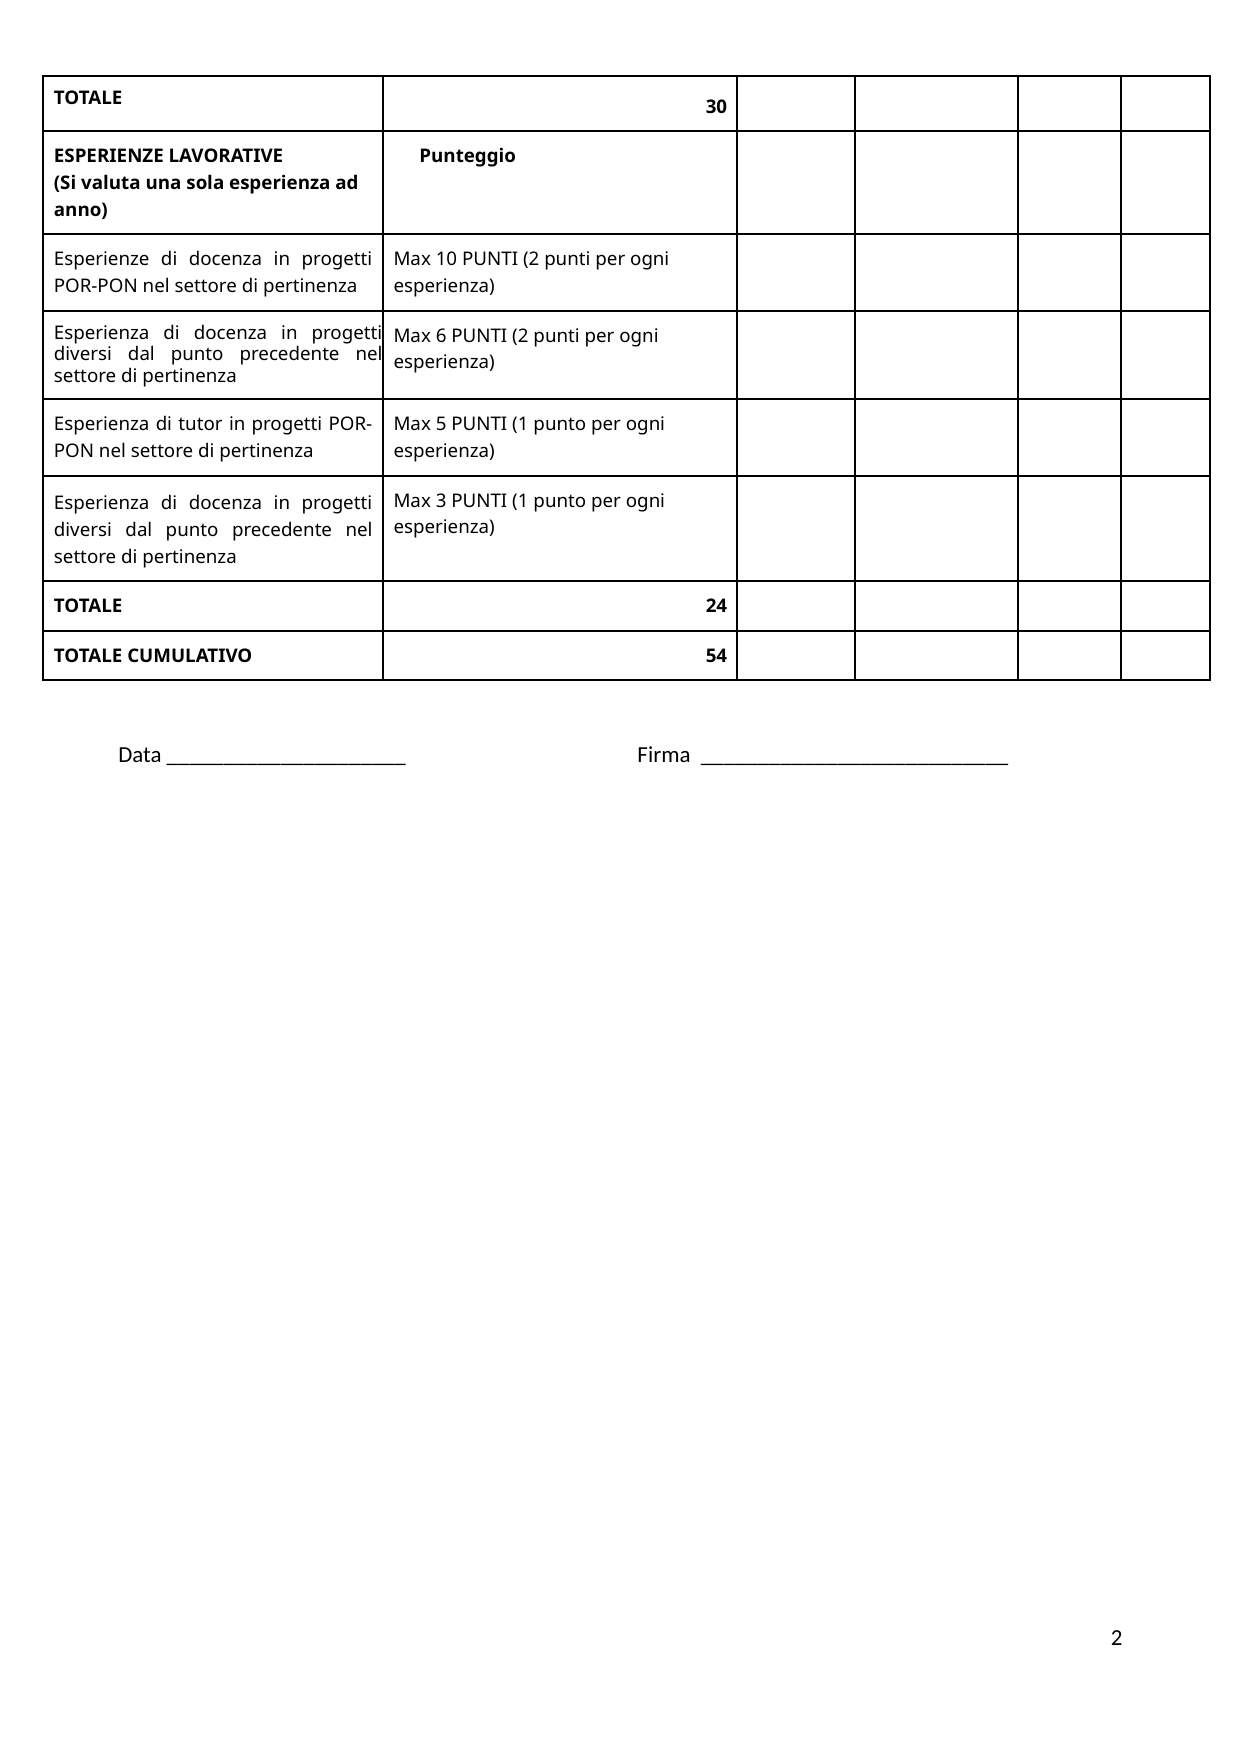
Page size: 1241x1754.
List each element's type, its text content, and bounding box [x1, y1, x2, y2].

table_cell [1019, 312, 1120, 398]
table_cell 54 [384, 632, 736, 679]
table_cell [1019, 582, 1120, 629]
table_cell Esperienza di docenza in progetti diversi dal punto precedente nel settore di pertinenza [44, 477, 382, 580]
table_cell [738, 632, 854, 679]
table_cell [1019, 632, 1120, 679]
table_cell ESPERIENZE LAVORATIVE (Si valuta una sola esperienza ad anno) [44, 132, 382, 233]
table_cell 24 [384, 582, 736, 629]
table_cell [738, 582, 854, 629]
table_cell [856, 400, 1017, 474]
table_cell [856, 477, 1017, 580]
table_cell [738, 132, 854, 233]
table_cell Punteggio [384, 132, 736, 233]
table_cell [1019, 477, 1120, 580]
table_cell [1122, 477, 1209, 580]
table_cell [1019, 400, 1120, 474]
table_cell Max 5 PUNTI (1 punto per ogni esperienza) [384, 400, 736, 474]
table_cell Max 6 PUNTI (2 punti per ogni esperienza) [384, 312, 736, 398]
table_cell [738, 477, 854, 580]
table_cell [738, 400, 854, 474]
table_cell [1122, 400, 1209, 474]
table_cell [1122, 77, 1209, 130]
table_cell [1122, 632, 1209, 679]
table_cell [856, 632, 1017, 679]
table_cell [1122, 235, 1209, 309]
table_cell [1122, 132, 1209, 233]
table_cell Max 10 PUNTI (2 punti per ogni esperienza) [384, 235, 736, 309]
table_cell [856, 582, 1017, 629]
table_cell [738, 77, 854, 130]
text Data _____________________ Firma ___________________________ [118, 740, 1122, 768]
table_cell TOTALE CUMULATIVO [44, 632, 382, 679]
table_cell [1122, 312, 1209, 398]
table_cell 30 [384, 77, 736, 130]
table_cell [738, 312, 854, 398]
table_cell Esperienze di docenza in progetti POR-PON nel settore di pertinenza [44, 235, 382, 309]
table_cell [1019, 77, 1120, 130]
table_cell [1122, 582, 1209, 629]
table_cell [1019, 235, 1120, 309]
table_cell TOTALE [44, 77, 382, 130]
table_cell [738, 235, 854, 309]
table_cell [856, 132, 1017, 233]
table_cell TOTALE [44, 582, 382, 629]
table_cell Max 3 PUNTI (1 punto per ogni esperienza) [384, 477, 736, 580]
table_cell Esperienza di tutor in progetti POR-PON nel settore di pertinenza [44, 400, 382, 474]
table_cell [856, 235, 1017, 309]
table_cell Esperienza di docenza in progetti diversi dal punto precedente nel settore di pertinenza [44, 312, 382, 398]
table_cell [856, 77, 1017, 130]
table_cell [856, 312, 1017, 398]
table_cell [1019, 132, 1120, 233]
